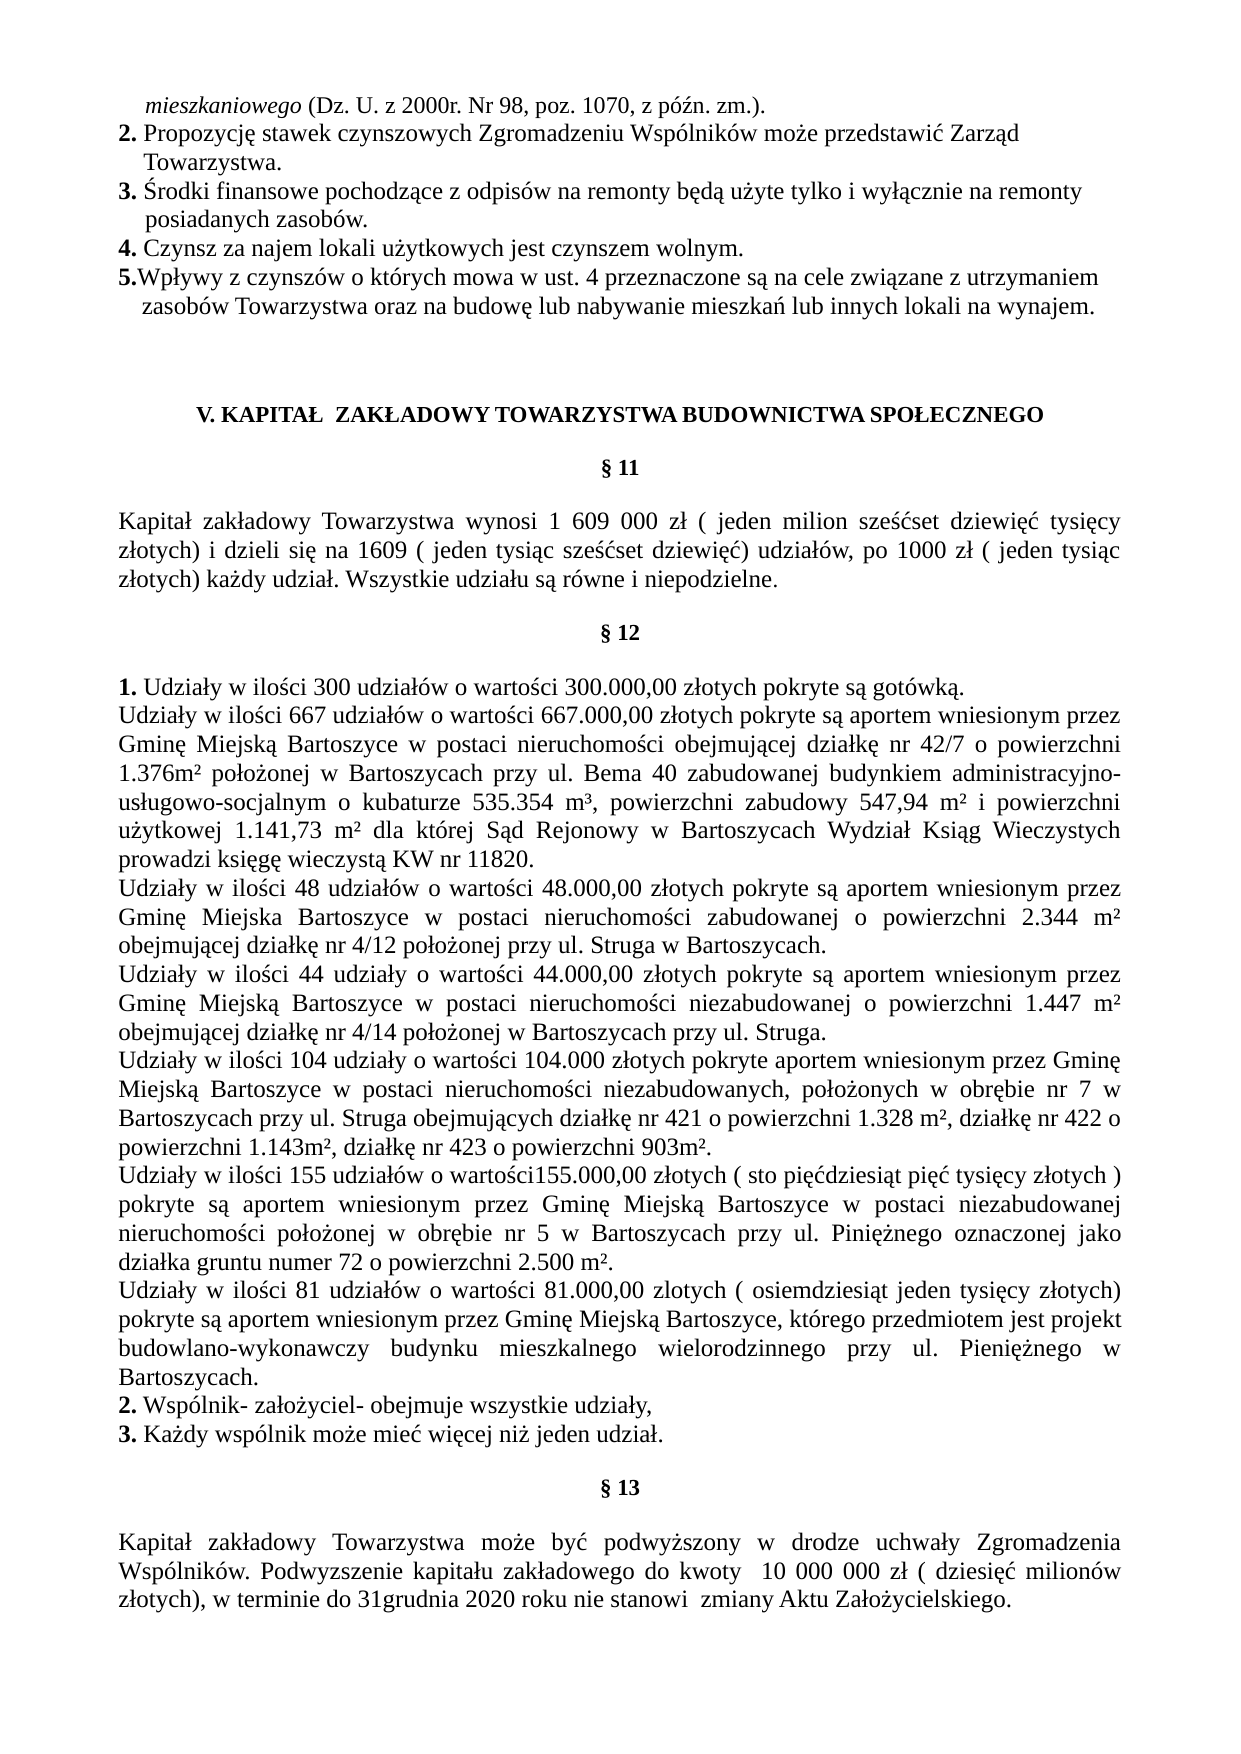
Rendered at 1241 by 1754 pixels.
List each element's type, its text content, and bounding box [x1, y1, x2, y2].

text Udziały w ilości 104 udziały o wartości 104.000 złotych pokryte aportem wniesionym przez Gminę Miejską Bartoszyce w postaci nieruchomości niezabudowanych, położonych w obrębie nr 7 w Bartoszycach przy ul. Struga obejmujących działkę nr 421 o powierzchni 1.328 m², działkę nr 422 o powierzchni 1.143m², działkę nr 423 o powierzchni 903m². [118, 1045, 1122, 1160]
text 2. Propozycję stawek czynszowych Zgromadzeniu Wspólników może przedstawić Zarząd [118, 118, 1122, 147]
text mieszkaniowego (Dz. U. z 2000r. Nr 98, poz. 1070, z późn. zm.). [145, 91, 1122, 118]
text Udziały w ilości 667 udziałów o wartości 667.000,00 złotych pokryte są aportem wniesionym przez Gminę Miejską Bartoszyce w postaci nieruchomości obejmującej działkę nr 42/7 o powierzchni 1.376m² położonej w Bartoszycach przy ul. Bema 40 zabudowanej budynkiem administracyjno-usługowo-socjalnym o kubaturze 535.354 m³, powierzchni zabudowy 547,94 m² i powierzchni użytkowej 1.141,73 m² dla której Sąd Rejonowy w Bartoszycach Wydział Ksiąg Wieczystych prowadzi księgę wieczystą KW nr 11820. [118, 700, 1122, 873]
text 3. Środki finansowe pochodzące z odpisów na remonty będą użyte tylko i wyłącznie na remonty [118, 176, 1122, 204]
text § 13 [118, 1474, 1122, 1501]
text Udziały w ilości 44 udziały o wartości 44.000,00 złotych pokryte są aportem wniesionym przez Gminę Miejską Bartoszyce w postaci nieruchomości niezabudowanej o powierzchni 1.447 m² obejmującej działkę nr 4/14 położonej w Bartoszycach przy ul. Struga. [118, 959, 1122, 1045]
text § 11 [118, 454, 1122, 480]
text 2. Wspólnik- założyciel- obejmuje wszystkie udziały, [118, 1390, 1122, 1419]
text zasobów Towarzystwa oraz na budowę lub nabywanie mieszkań lub innych lokali na wynajem. [142, 291, 1122, 319]
text Kapitał zakładowy Towarzystwa może być podwyższony w drodze uchwały Zgromadzenia Wspólników. Podwyzszenie kapitału zakładowego do kwoty 10 000 000 zł ( dziesięć milionów złotych), w terminie do 31grudnia 2020 roku nie stanowi zmiany Aktu Założycielskiego. [118, 1527, 1122, 1613]
text Udziały w ilości 81 udziałów o wartości 81.000,00 zlotych ( osiemdziesiąt jeden tysięcy złotych) pokryte są aportem wniesionym przez Gminę Miejską Bartoszyce, którego przedmiotem jest projekt budowlano-wykonawczy budynku mieszkalnego wielorodzinnego przy ul. Pieniężnego w Bartoszycach. [118, 1275, 1122, 1390]
text V. KAPITAŁ ZAKŁADOWY TOWARZYSTWA BUDOWNICTWA SPOŁECZNEGO [118, 401, 1122, 427]
text Udziały w ilości 155 udziałów o wartości155.000,00 złotych ( sto pięćdziesiąt pięć tysięcy złotych ) pokryte są aportem wniesionym przez Gminę Miejską Bartoszyce w postaci niezabudowanej nieruchomości położonej w obrębie nr 5 w Bartoszycach przy ul. Piniężnego oznaczonej jako działka gruntu numer 72 o powierzchni 2.500 m². [118, 1160, 1122, 1275]
text posiadanych zasobów. [145, 204, 1122, 233]
text Kapitał zakładowy Towarzystwa wynosi 1 609 000 zł ( jeden milion sześćset dziewięć tysięcy złotych) i dzieli się na 1609 ( jeden tysiąc sześćset dziewięć) udziałów, po 1000 zł ( jeden tysiąc złotych) każdy udział. Wszystkie udziału są równe i niepodzielne. [118, 506, 1122, 593]
text § 12 [118, 619, 1122, 645]
text 4. Czynsz za najem lokali użytkowych jest czynszem wolnym. [118, 233, 1122, 262]
text Towarzystwa. [143, 147, 1122, 176]
text 1. Udziały w ilości 300 udziałów o wartości 300.000,00 złotych pokryte są gotówką. [118, 672, 1122, 700]
text Udziały w ilości 48 udziałów o wartości 48.000,00 złotych pokryte są aportem wniesionym przez Gminę Miejska Bartoszyce w postaci nieruchomości zabudowanej o powierzchni 2.344 m² obejmującej działkę nr 4/12 położonej przy ul. Struga w Bartoszycach. [118, 873, 1122, 959]
text 5.Wpływy z czynszów o których mowa w ust. 4 przeznaczone są na cele związane z utrzymaniem [118, 262, 1122, 291]
text 3. Każdy wspólnik może mieć więcej niż jeden udział. [118, 1419, 1122, 1448]
